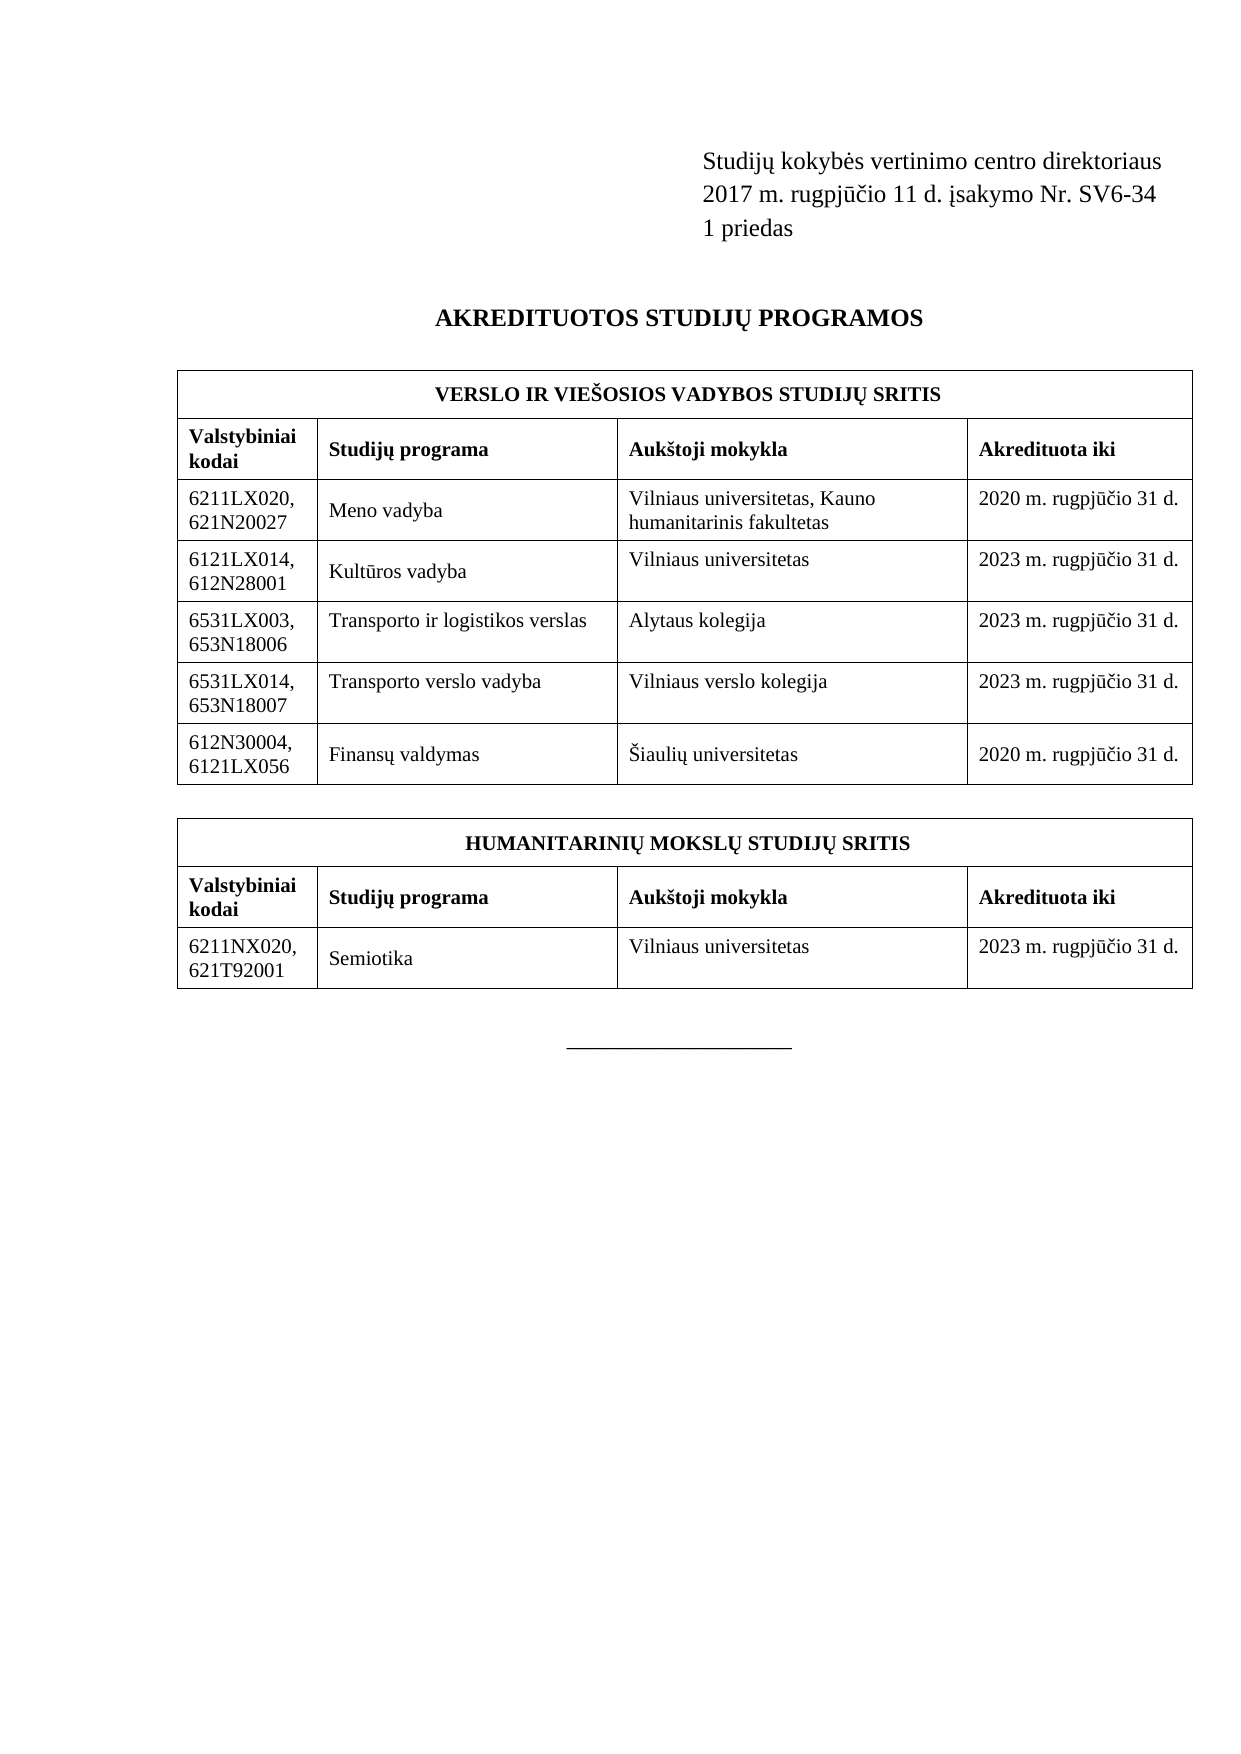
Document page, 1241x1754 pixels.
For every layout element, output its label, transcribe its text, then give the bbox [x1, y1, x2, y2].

table_cell Šiaulių universitetas [618, 724, 967, 784]
text Studijų kokybės vertinimo centro direktoriaus [702, 146, 1181, 175]
table_cell 6531LX014, 653N18007 [178, 663, 317, 723]
text 2017 m. rugpjūčio 11 d. įsakymo Nr. SV6-34 [702, 179, 1181, 208]
table_cell Aukštoji mokykla [618, 867, 967, 927]
table_cell Akredituota iki [968, 419, 1192, 478]
table_header HUMANITARINIŲ MOKSLŲ studijų sritis [178, 819, 1192, 866]
table_cell 612N30004, 6121LX056 [178, 724, 317, 784]
table_cell Alytaus kolegija [618, 602, 967, 662]
table_cell Vilniaus universitetas, Kauno humanitarinis fakultetas [618, 480, 967, 539]
table_cell Valstybiniai kodai [178, 419, 317, 478]
table_cell 2023 m. rugpjūčio 31 d. [968, 928, 1192, 988]
table_cell 2023 m. rugpjūčio 31 d. [968, 663, 1192, 723]
table_cell 2020 m. rugpjūčio 31 d. [968, 480, 1192, 539]
table_cell Kultūros vadyba [318, 541, 617, 601]
table_cell Vilniaus universitetas [618, 928, 967, 988]
table_cell Studijų programa [318, 419, 617, 478]
table_cell Semiotika [318, 928, 617, 988]
table_cell 6121LX014, 612N28001 [178, 541, 317, 601]
table_cell 2023 m. rugpjūčio 31 d. [968, 602, 1192, 662]
table_cell 6211NX020, 621T92001 [178, 928, 317, 988]
table_cell Transporto ir logistikos verslas [318, 602, 617, 662]
table_cell Studijų programa [318, 867, 617, 927]
table_header VERSLO IR VIEŠOSIOS VADYBOS studijų sritis [178, 371, 1192, 417]
table_cell Valstybiniai kodai [178, 867, 317, 927]
table_cell 2020 m. rugpjūčio 31 d. [968, 724, 1192, 784]
table_cell Finansų valdymas [318, 724, 617, 784]
table_cell 2023 m. rugpjūčio 31 d. [968, 541, 1192, 601]
table_cell Vilniaus universitetas [618, 541, 967, 601]
table_cell 6211LX020, 621N20027 [178, 480, 317, 539]
table_cell 6531LX003, 653N18006 [178, 602, 317, 662]
text __________________ [177, 1023, 1181, 1051]
table_cell Transporto verslo vadyba [318, 663, 617, 723]
table_cell Aukštoji mokykla [618, 419, 967, 478]
table_cell Vilniaus verslo kolegija [618, 663, 967, 723]
text AKREDITUOTOS STUDIJŲ PROGRAMOS [177, 303, 1181, 332]
table_cell Akredituota iki [968, 867, 1192, 927]
table_cell Meno vadyba [318, 480, 617, 539]
text 1 priedas [702, 213, 1181, 242]
